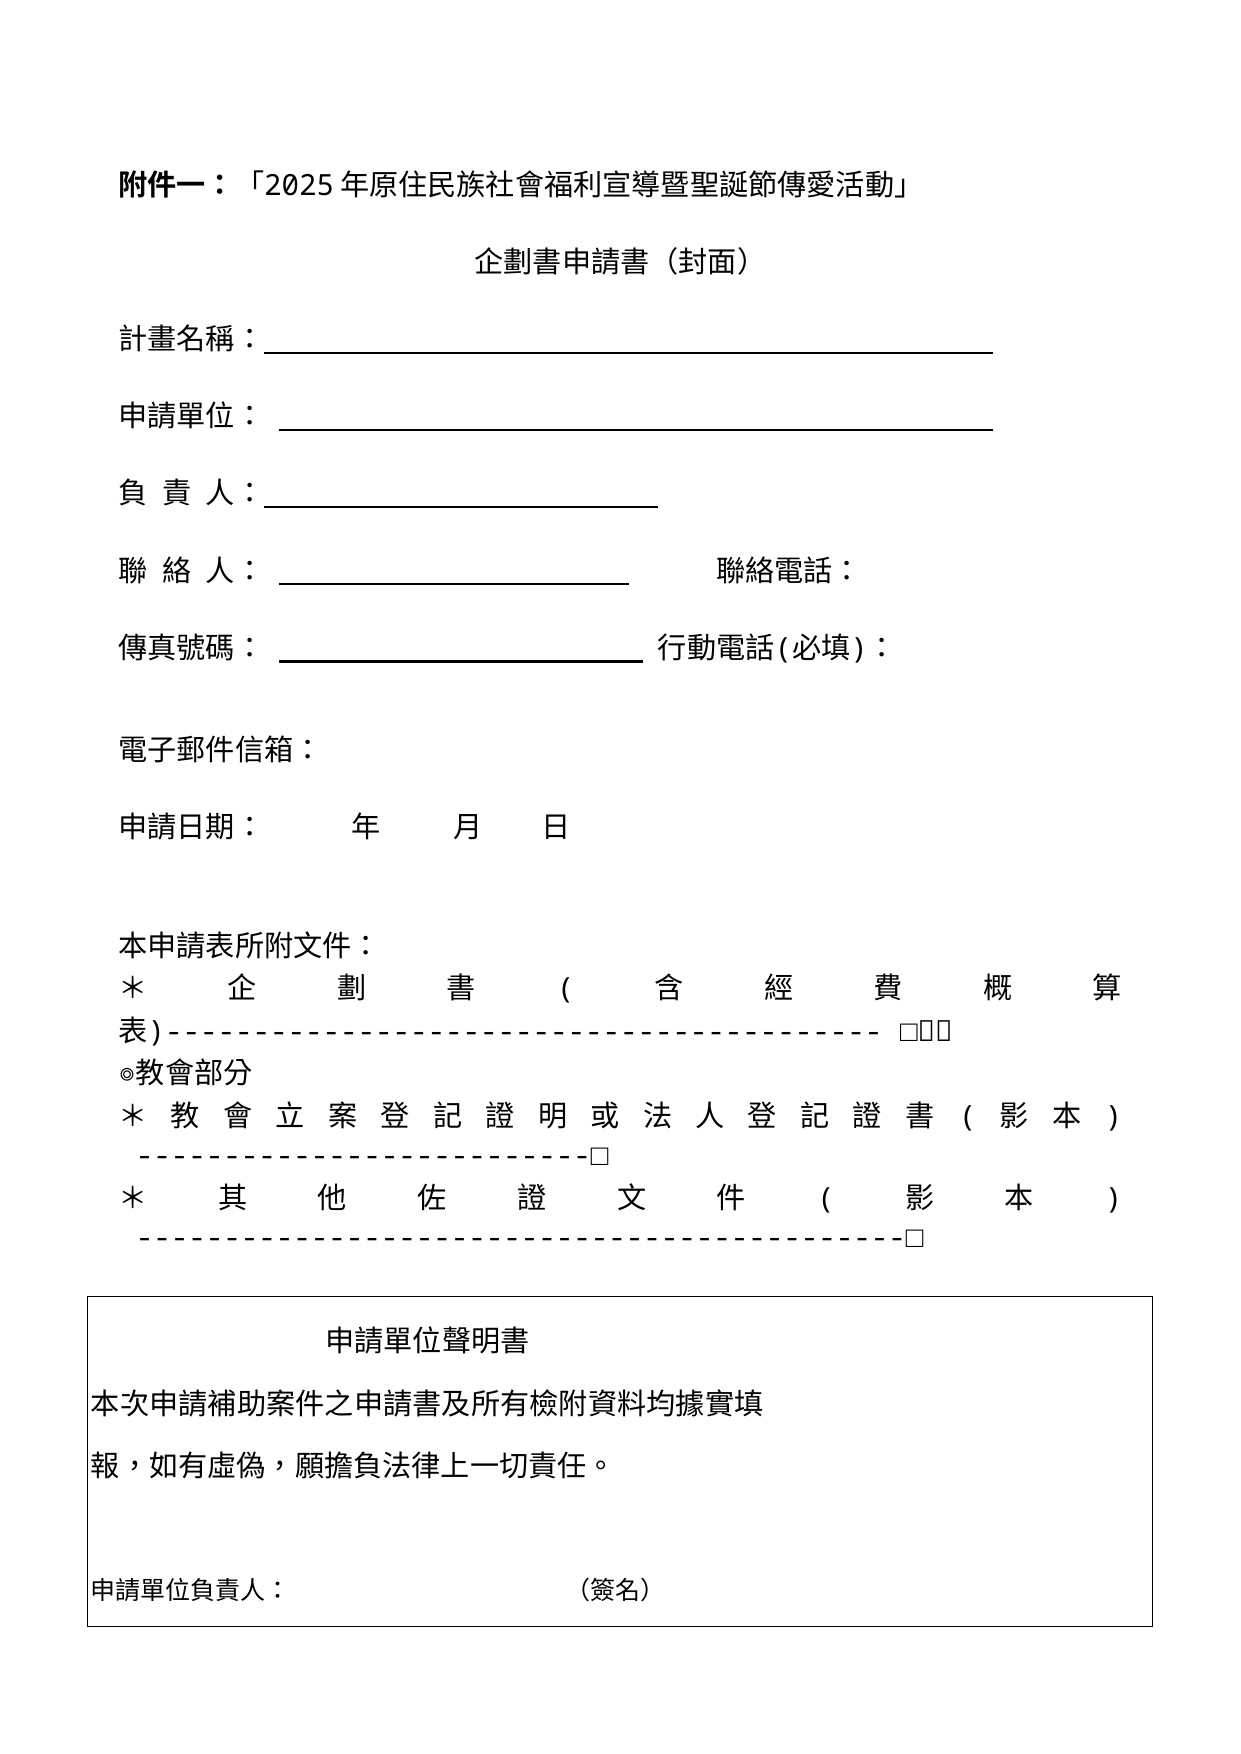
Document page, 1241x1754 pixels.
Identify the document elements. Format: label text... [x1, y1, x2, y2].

text ＊企劃書(含經費概算表)----------------------------------------- □ [118, 965, 1122, 1050]
text 企劃書申請書（封面） [118, 229, 1122, 281]
table_header [767, 1297, 1152, 1626]
text 申請單位： [118, 383, 1122, 435]
text 聯 絡 人： 聯絡電話： [118, 537, 1122, 589]
text 電子郵件信箱： [118, 717, 1122, 769]
text 本申請表所附文件： [118, 923, 1122, 965]
text ＊其他佐證文件(影本) --------------------------------------------□ [118, 1174, 1122, 1256]
text ◎教會部分 [118, 1050, 1122, 1092]
text ＊教會立案登記證明或法人登記證書(影本) --------------------------□ [118, 1092, 1122, 1174]
text 傳真號碼： 行動電話(必填)： [118, 614, 1122, 667]
text 申請日期： 年 月 日 [118, 794, 1122, 846]
text 負 責 人： [118, 460, 1122, 512]
text 計畫名稱： [118, 306, 1122, 358]
text 附件一：「2025年原住民族社會福利宣導暨聖誕節傳愛活動」 [118, 152, 1122, 204]
table_header 申請單位聲明書 本次申請補助案件之申請書及所有檢附資料均據實填報，如有虛偽，願擔負法律上一切責任。 申請單位負責人： （簽名） [88, 1297, 767, 1626]
